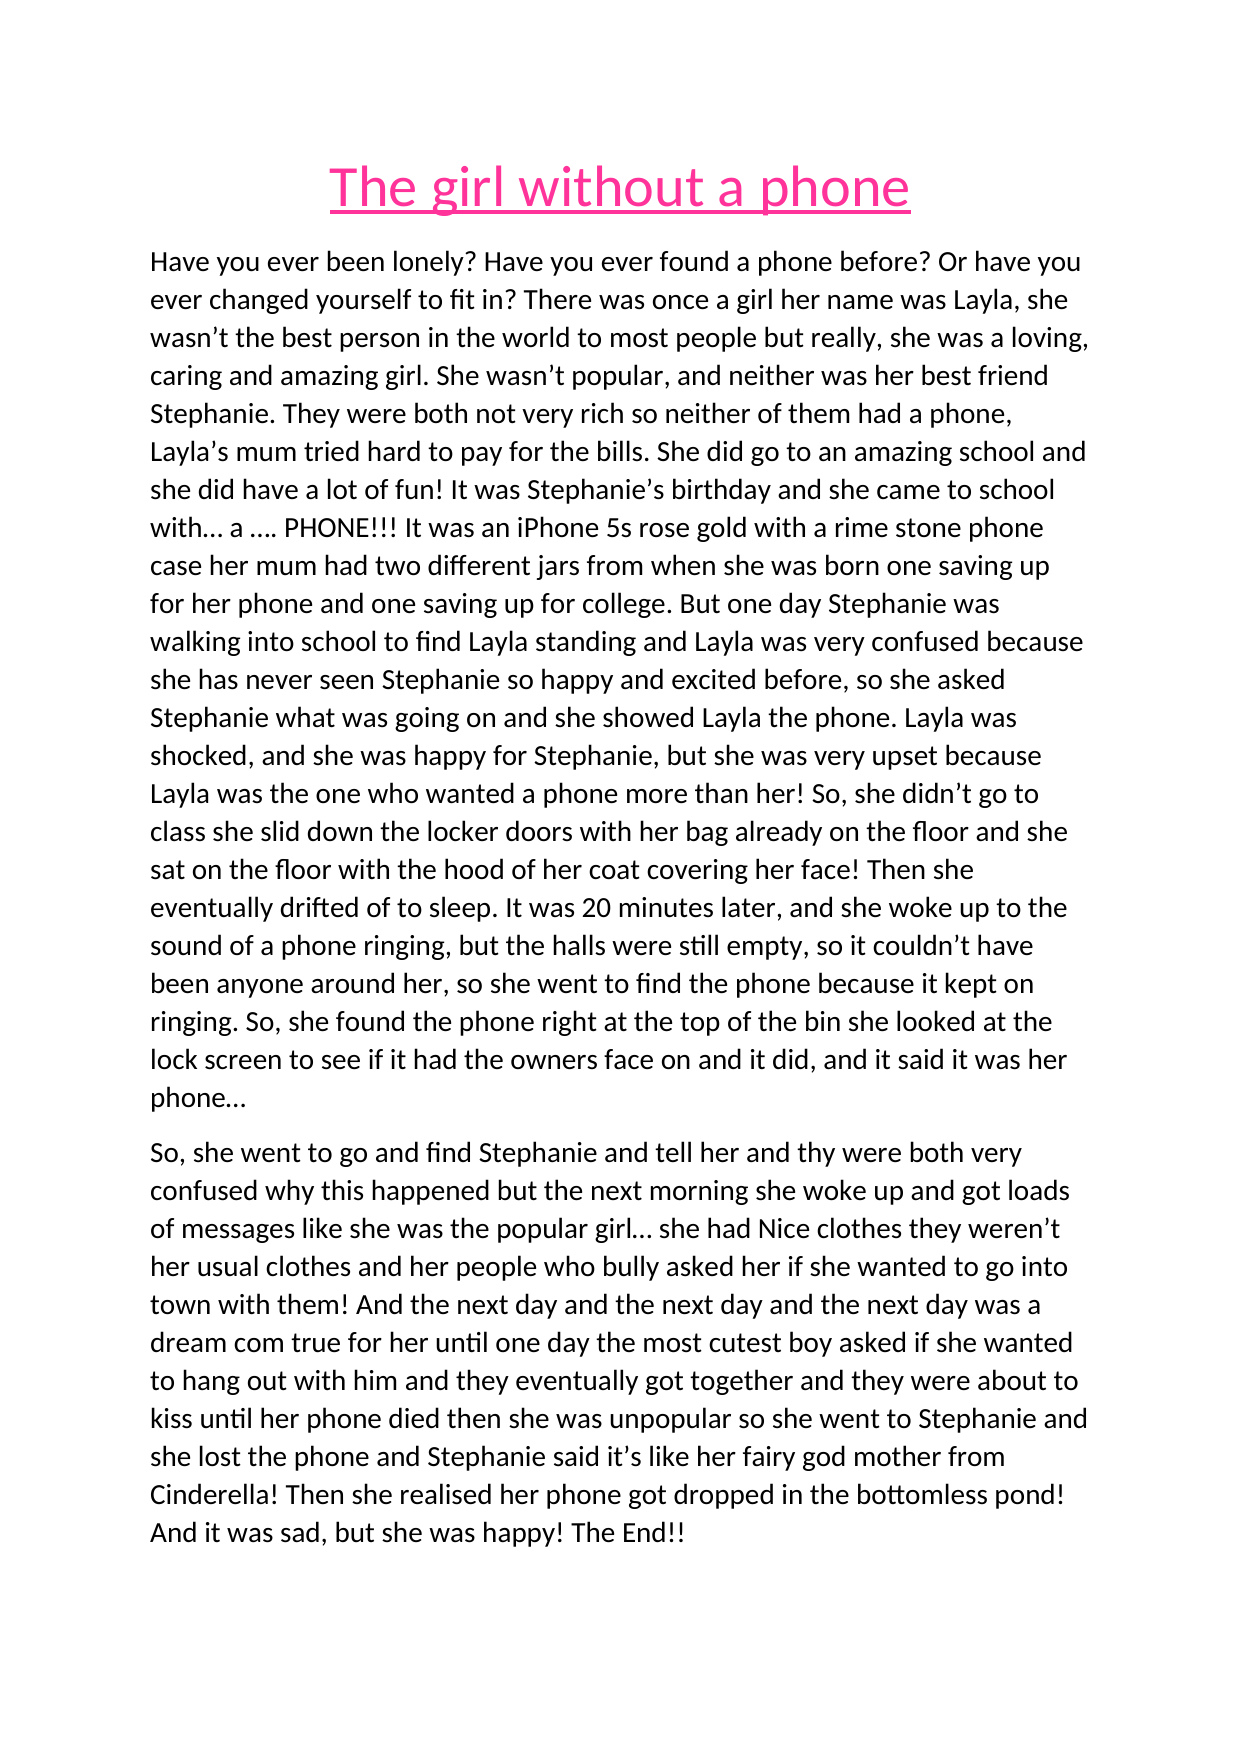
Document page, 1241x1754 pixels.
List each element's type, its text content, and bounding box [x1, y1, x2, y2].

text Have you ever been lonely? Have you ever found a phone before? Or have you ever changed yourself to fit in? There was once a girl her name was Layla, she wasn’t the best person in the world to most people but really, she was a loving, caring and amazing girl. She wasn’t popular, and neither was her best friend Stephanie. They were both not very rich so neither of them had a phone, Layla’s mum tried hard to pay for the bills. She did go to an amazing school and she did have a lot of fun! It was Stephanie’s birthday and she came to school with… a …. PHONE!!! It was an iPhone 5s rose gold with a rime stone phone case her mum had two different jars from when she was born one saving up for her phone and one saving up for college. But one day Stephanie was walking into school to find Layla standing and Layla was very confused because she has never seen Stephanie so happy and excited before, so she asked Stephanie what was going on and she showed Layla the phone. Layla was shocked, and she was happy for Stephanie, but she was very upset because Layla was the one who wanted a phone more than her! So, she didn’t go to class she slid down the locker doors with her bag already on the floor and she sat on the floor with the hood of her coat covering her face! Then she eventually drifted of to sleep. It was 20 minutes later, and she woke up to the sound of a phone ringing, but the halls were still empty, so it couldn’t have been anyone around her, so she went to find the phone because it kept on ringing. So, she found the phone right at the top of the bin she looked at the lock screen to see if it had the owners face on and it did, and it said it was her phone… [150, 243, 1090, 1115]
text So, she went to go and find Stephanie and tell her and thy were both very confused why this happened but the next morning she woke up and got loads of messages like she was the popular girl… she had Nice clothes they weren’t her usual clothes and her people who bully asked her if she wanted to go into town with them! And the next day and the next day and the next day was a dream com true for her until one day the most cutest boy asked if she wanted to hang out with him and they eventually got together and they were about to kiss until her phone died then she was unpopular so she went to Stephanie and she lost the phone and Stephanie said it’s like her fairy god mother from Cinderella! Then she realised her phone got dropped in the bottomless pond! And it was sad, but she was happy! The End!! [150, 1134, 1090, 1550]
text The girl without a phone [150, 150, 1090, 221]
